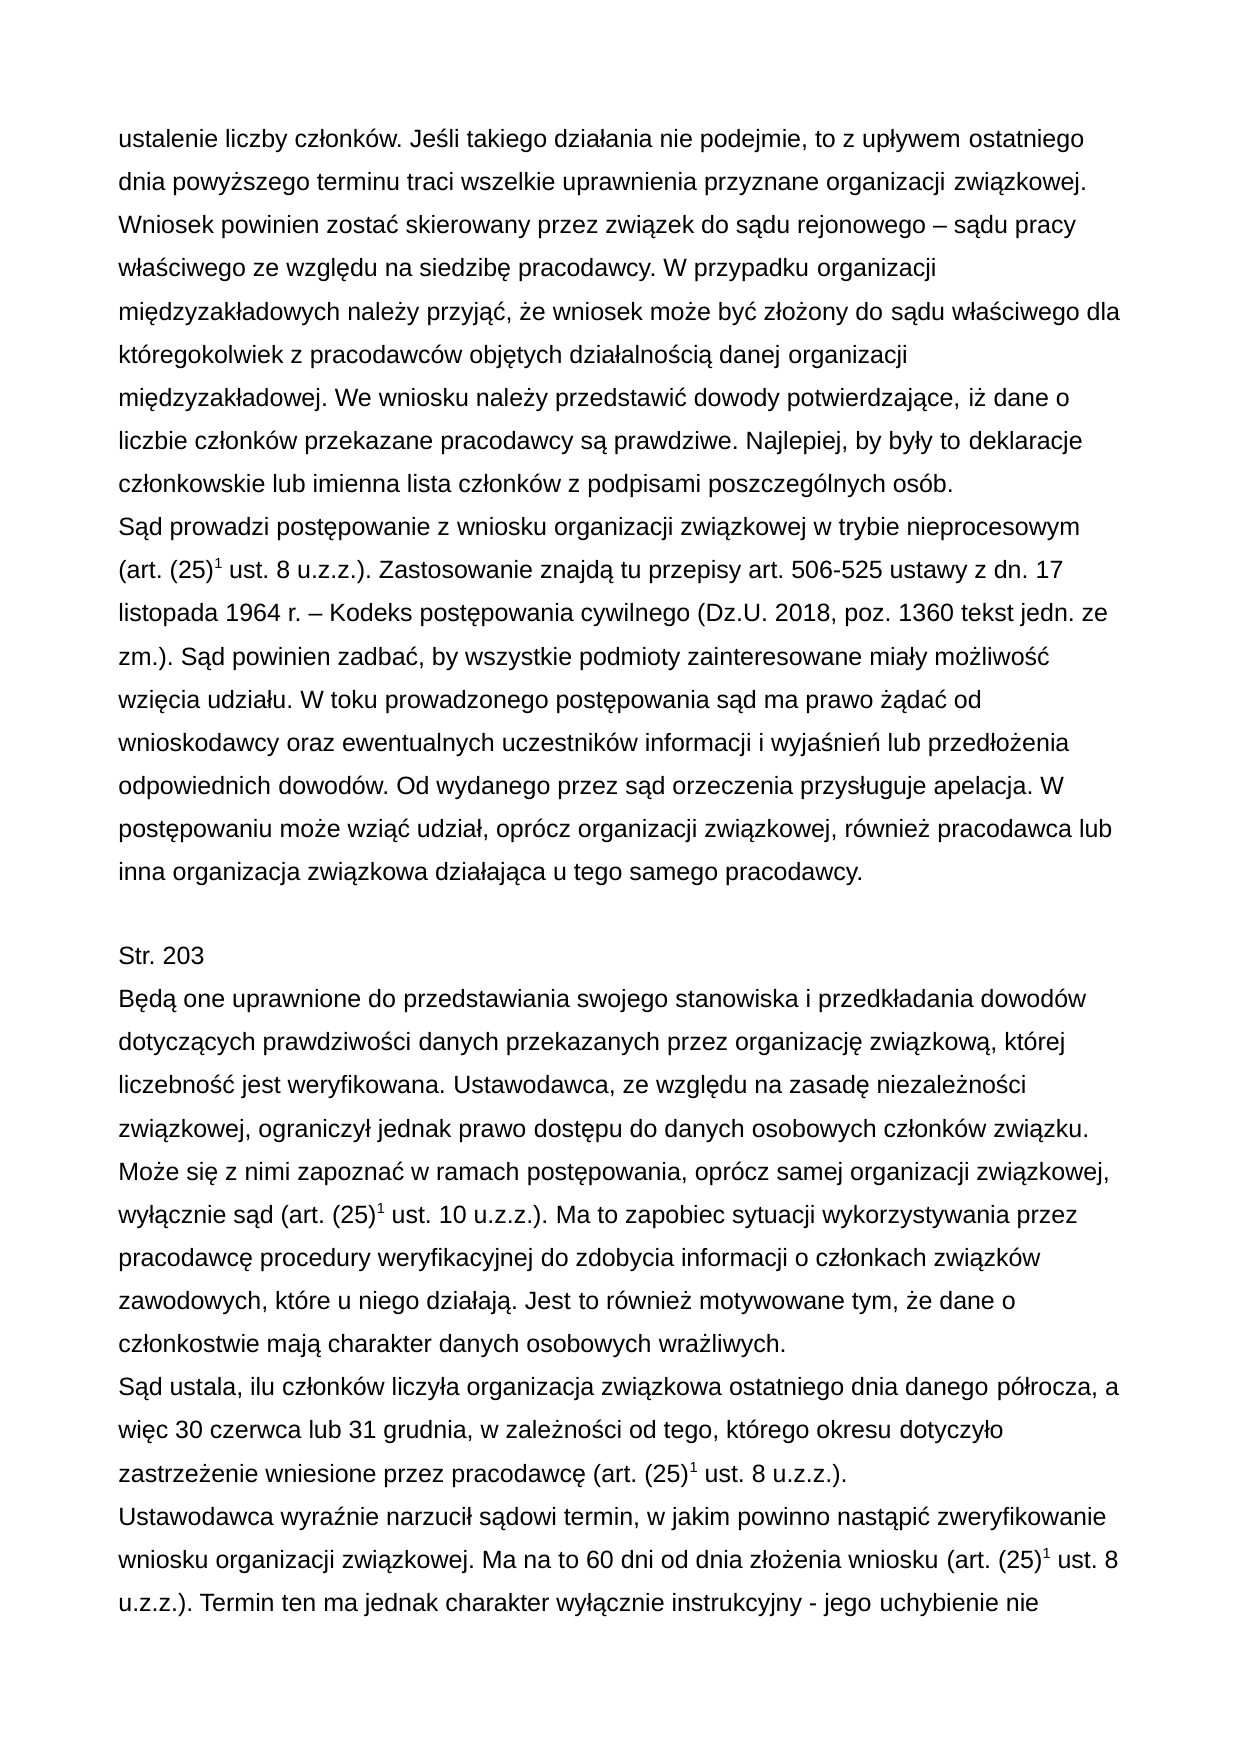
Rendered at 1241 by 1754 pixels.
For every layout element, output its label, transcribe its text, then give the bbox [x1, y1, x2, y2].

text Będą one uprawnione do przedstawiania swojego stanowiska i przedkładania dowodów dotyczących prawdziwości danych przekazanych przez organizację związkową, której liczebność jest weryfikowana. Ustawodawca, ze względu na zasadę niezależności związkowej, ograniczył jednak prawo dostępu do danych osobowych członków związku. Może się z nimi zapoznać w ramach postępowania, oprócz samej organizacji związkowej, wyłącznie sąd (art. (25)1 ust. 10 u.z.z.). Ma to zapobiec sytuacji wykorzystywania przez pracodawcę procedury weryfikacyjnej do zdobycia informacji o członkach związków zawodowych, które u niego działają. Jest to również motywowane tym, że dane o członkostwie mają charakter danych osobowych wrażliwych. [118, 984, 1122, 1358]
text ustalenie liczby członków. Jeśli takiego działania nie podejmie, to z upływem ostatniego dnia powyższego terminu traci wszelkie uprawnienia przyznane organizacji związkowej. Wniosek powinien zostać skierowany przez związek do sądu rejonowego – sądu pracy właściwego ze względu na siedzibę pracodawcy. W przypadku organizacji międzyzakładowych należy przyjąć, że wniosek może być złożony do sądu właściwego dla któregokolwiek z pracodawców objętych działalnością danej organizacji międzyzakładowej. We wniosku należy przedstawić dowody potwierdzające, iż dane o liczbie członków przekazane pracodawcy są prawdziwe. Najlepiej, by były to deklaracje członkowskie lub imienna lista członków z podpisami poszczególnych osób. [118, 124, 1122, 498]
text Sąd ustala, ilu członków liczyła organizacja związkowa ostatniego dnia danego półrocza, a więc 30 czerwca lub 31 grudnia, w zależności od tego, którego okresu dotyczyło zastrzeżenie wniesione przez pracodawcę (art. (25)1 ust. 8 u.z.z.). [118, 1372, 1122, 1487]
text Ustawodawca wyraźnie narzucił sądowi termin, w jakim powinno nastąpić zweryfikowanie wniosku organizacji związkowej. Ma na to 60 dni od dnia złożenia wniosku (art. (25)1 ust. 8 u.z.z.). Termin ten ma jednak charakter wyłącznie instrukcyjny - jego uchybienie nie [118, 1502, 1122, 1617]
text Sąd prowadzi postępowanie z wniosku organizacji związkowej w trybie nieprocesowym (art. (25)1 ust. 8 u.z.z.). Zastosowanie znajdą tu przepisy art. 506-525 ustawy z dn. 17 listopada 1964 r. – Kodeks postępowania cywilnego (Dz.U. 2018, poz. 1360 tekst jedn. ze zm.). Sąd powinien zadbać, by wszystkie podmioty zainteresowane miały możliwość wzięcia udziału. W toku prowadzonego postępowania sąd ma prawo żądać od wnioskodawcy oraz ewentualnych uczestników informacji i wyjaśnień lub przedłożenia odpowiednich dowodów. Od wydanego przez sąd orzeczenia przysługuje apelacja. W postępowaniu może wziąć udział, oprócz organizacji związkowej, również pracodawca lub inna organizacja związkowa działająca u tego samego pracodawcy. [118, 512, 1122, 886]
text Str. 203 [118, 941, 1122, 970]
